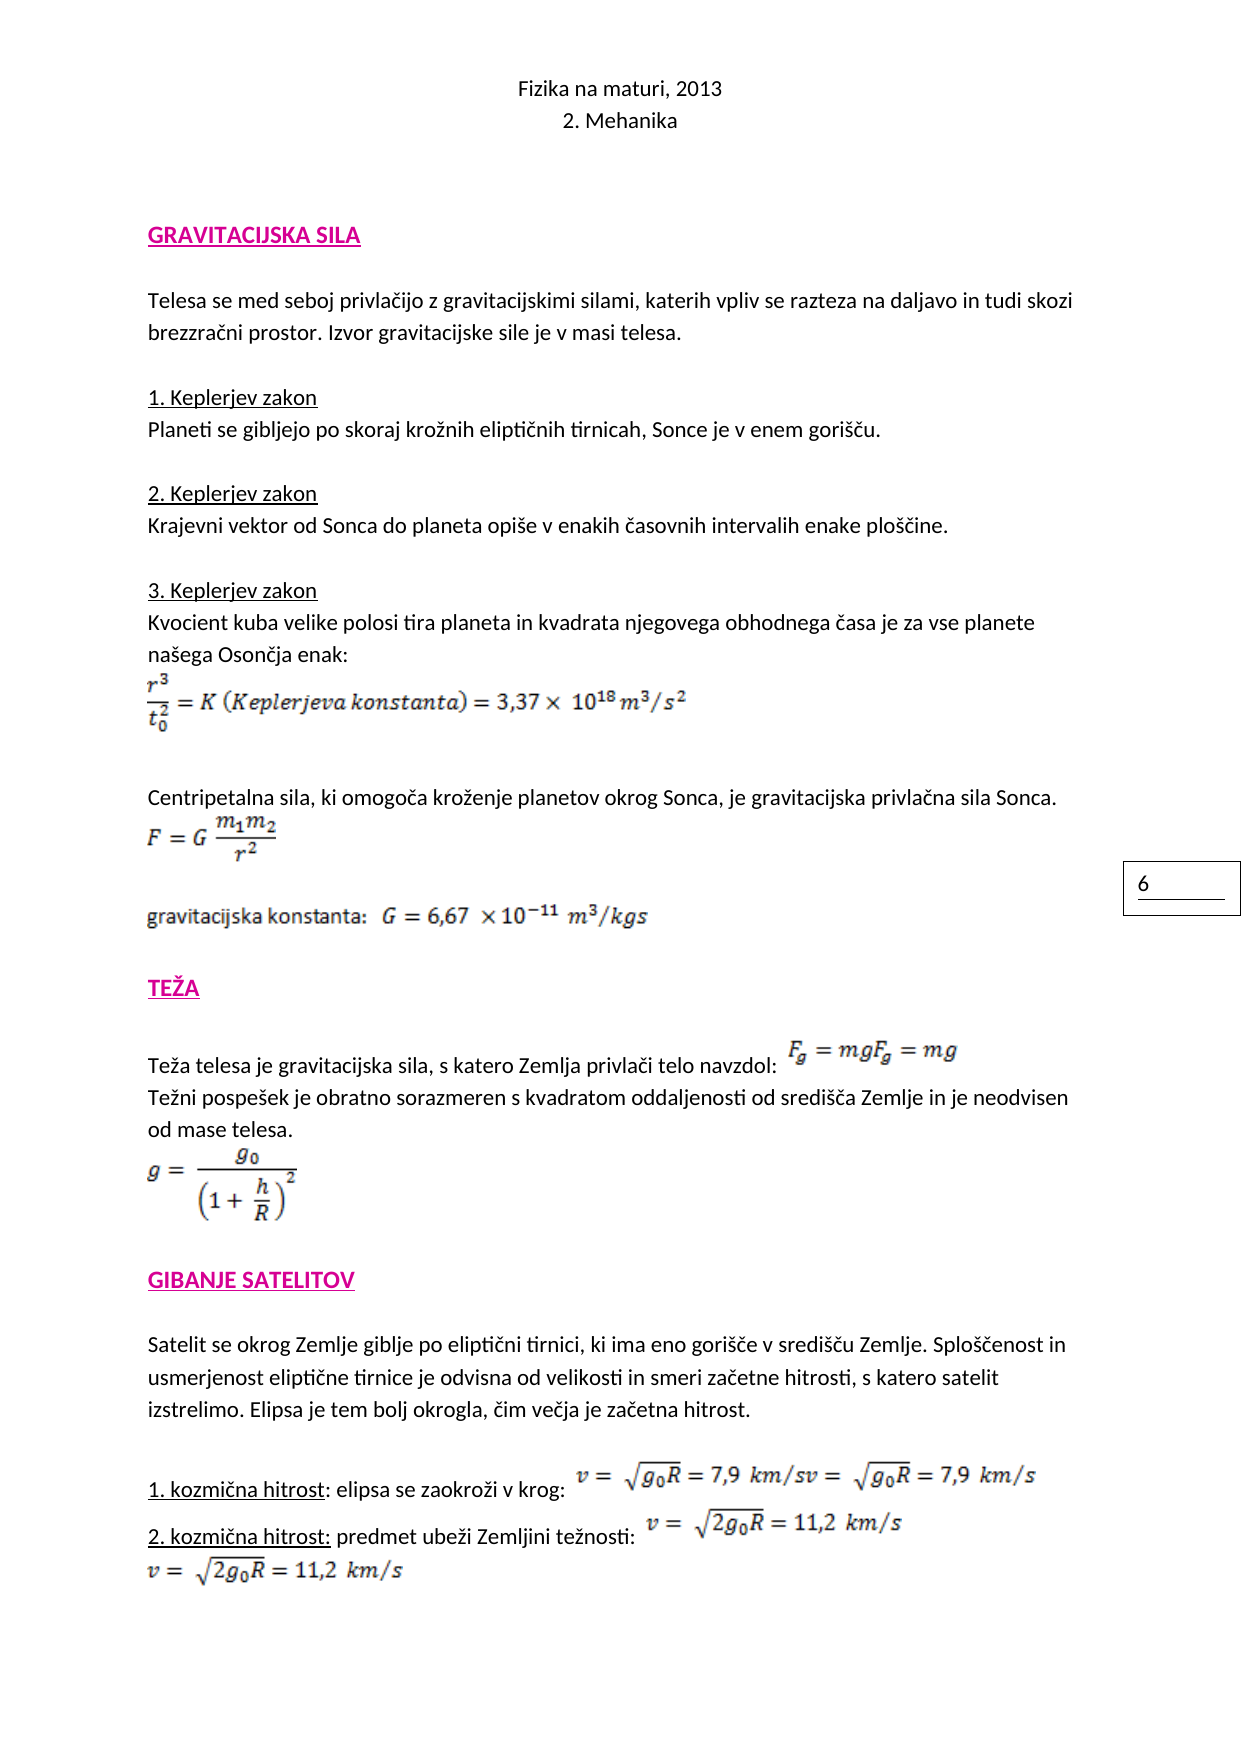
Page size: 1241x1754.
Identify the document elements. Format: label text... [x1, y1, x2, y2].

picture [788, 1038, 958, 1073]
picture [147, 1554, 403, 1592]
picture [147, 903, 648, 935]
picture [646, 1506, 902, 1545]
picture [147, 1147, 297, 1227]
picture [147, 672, 686, 738]
picture [576, 1459, 1036, 1497]
picture [147, 815, 276, 868]
text GRAVITACIJSKA SILA Telesa se med seboj privlačijo z gravitacijskimi silami, katerih vpliv se razteza na daljavo in tudi skozi brezzračni prostor. Izvor gravitacijske sile je v masi telesa. 1. Keplerjev zakon Planeti se gibljejo po skoraj krožnih eliptičnih tirnicah, Sonce je v enem gorišču. 2. Keplerjev zakon Krajevni vektor od Sonca do planeta opiše v enakih časovnih intervalih enake ploščine. 3. Keplerjev zakon Kvocient kuba velike polosi tira planeta in kvadrata njegovega obhodnega časa je za vse planete našega Osončja enak: Centripetalna sila, ki omogoča kroženje planetov okrog Sonca, je gravitacijska privlačna sila Sonca. TEŽA Teža telesa je gravitacijska sila, s katero Zemlja privlači telo navzdol: Težni pospešek je obratno sorazmeren s kvadratom oddaljenosti od središča Zemlje in je neodvisen od mase telesa. GIBANJE SATELITOV Satelit se okrog Zemlje giblje po eliptični tirnici, ki ima eno gorišče v središču Zemlje. Sploščenost in usmerjenost eliptične tirnice je odvisna od velikosti in smeri začetne hitrosti, s katero satelit izstrelimo. Elipsa je tem bolj okrogla, čim večja je začetna hitrost. 1. kozmična hitrost: elipsa se zaokroži v krog: 2. kozmična hitrost: predmet ubeži Zemljini težnosti: [148, 219, 1093, 1592]
picture [1058, 774, 1068, 806]
